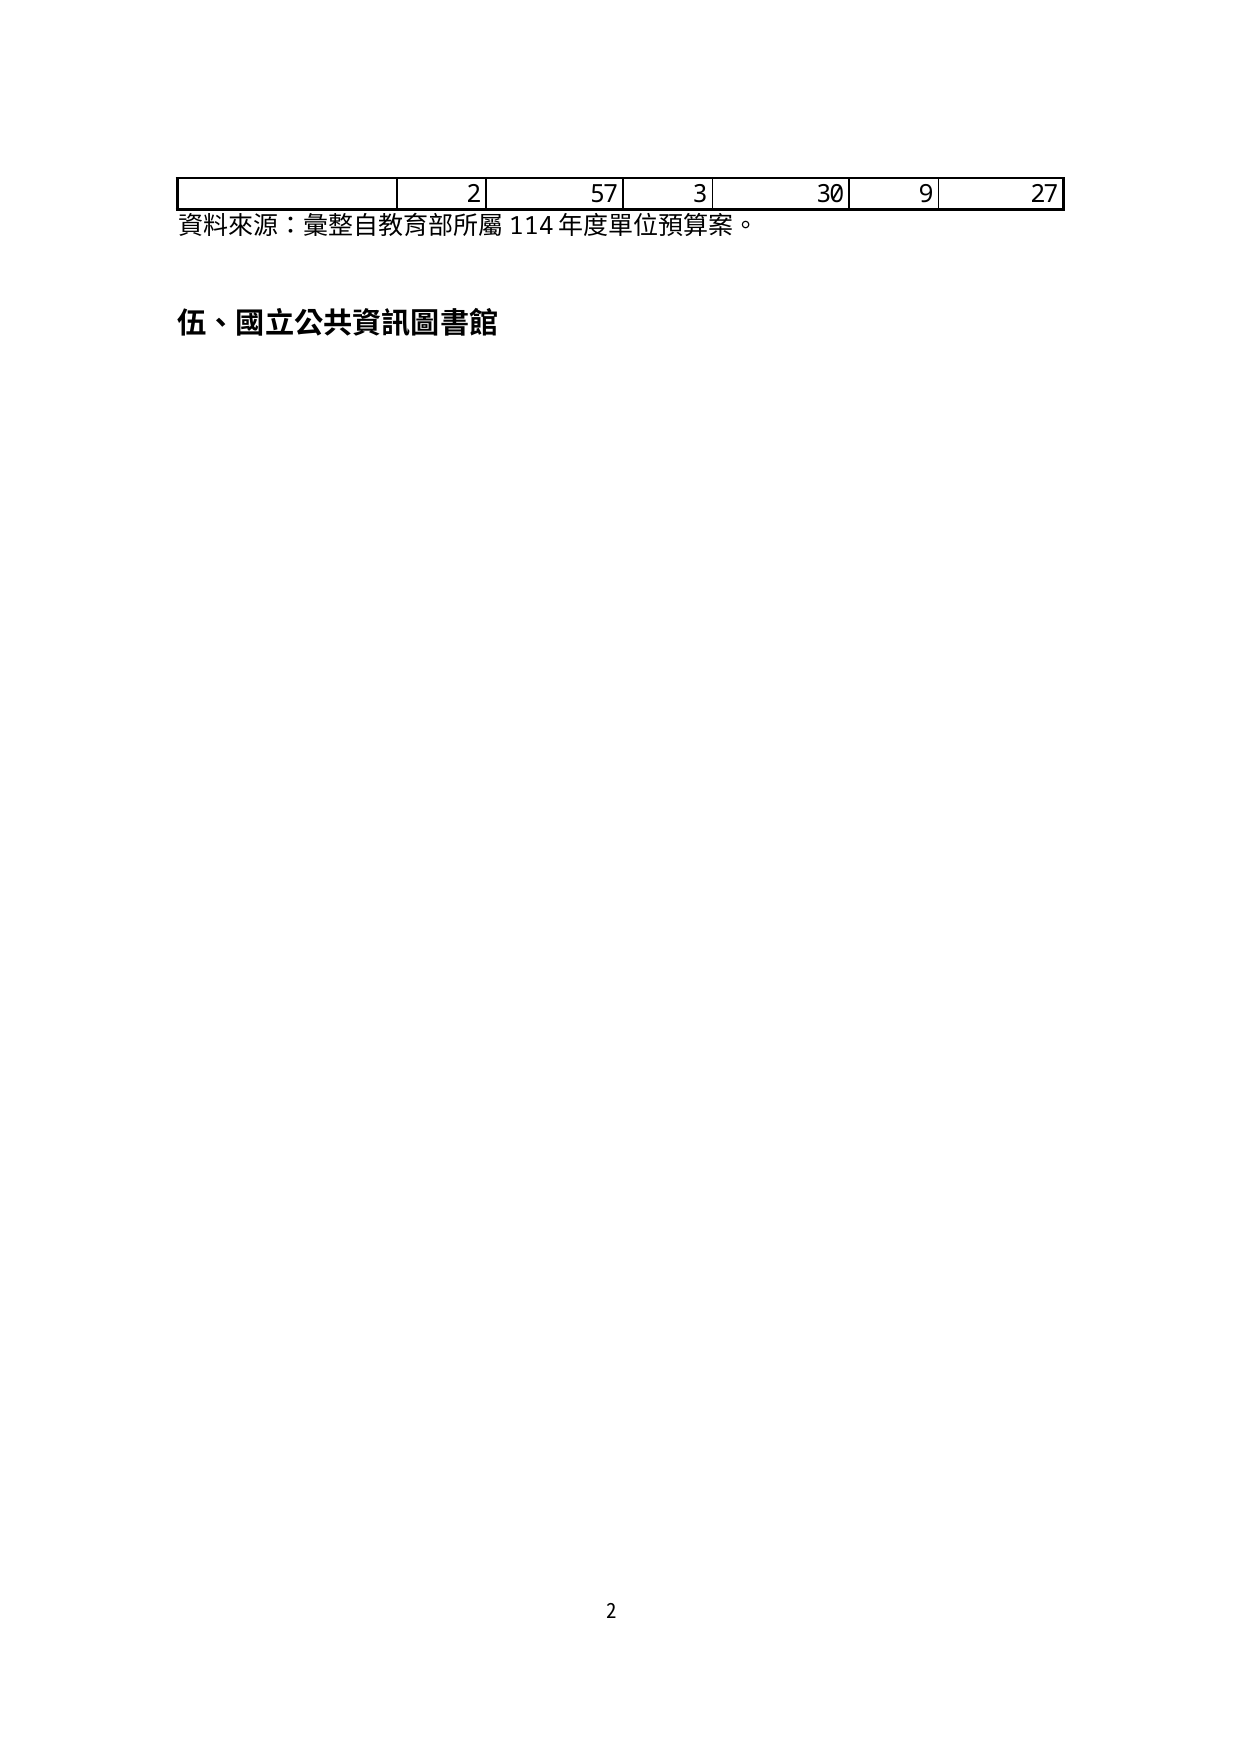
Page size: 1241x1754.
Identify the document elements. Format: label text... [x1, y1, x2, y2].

table_cell 27 [939, 179, 1062, 208]
text 資料來源：彙整自教育部所屬114年度單位預算案。 [177, 211, 1063, 240]
text 伍、國立公共資訊圖書館 [177, 292, 1063, 344]
table_cell 57 [487, 179, 622, 208]
table_cell 3 [624, 179, 712, 208]
table_cell [179, 179, 396, 208]
table_cell 30 [713, 179, 848, 208]
table_cell 2 [398, 179, 485, 208]
table_cell 9 [850, 179, 938, 208]
